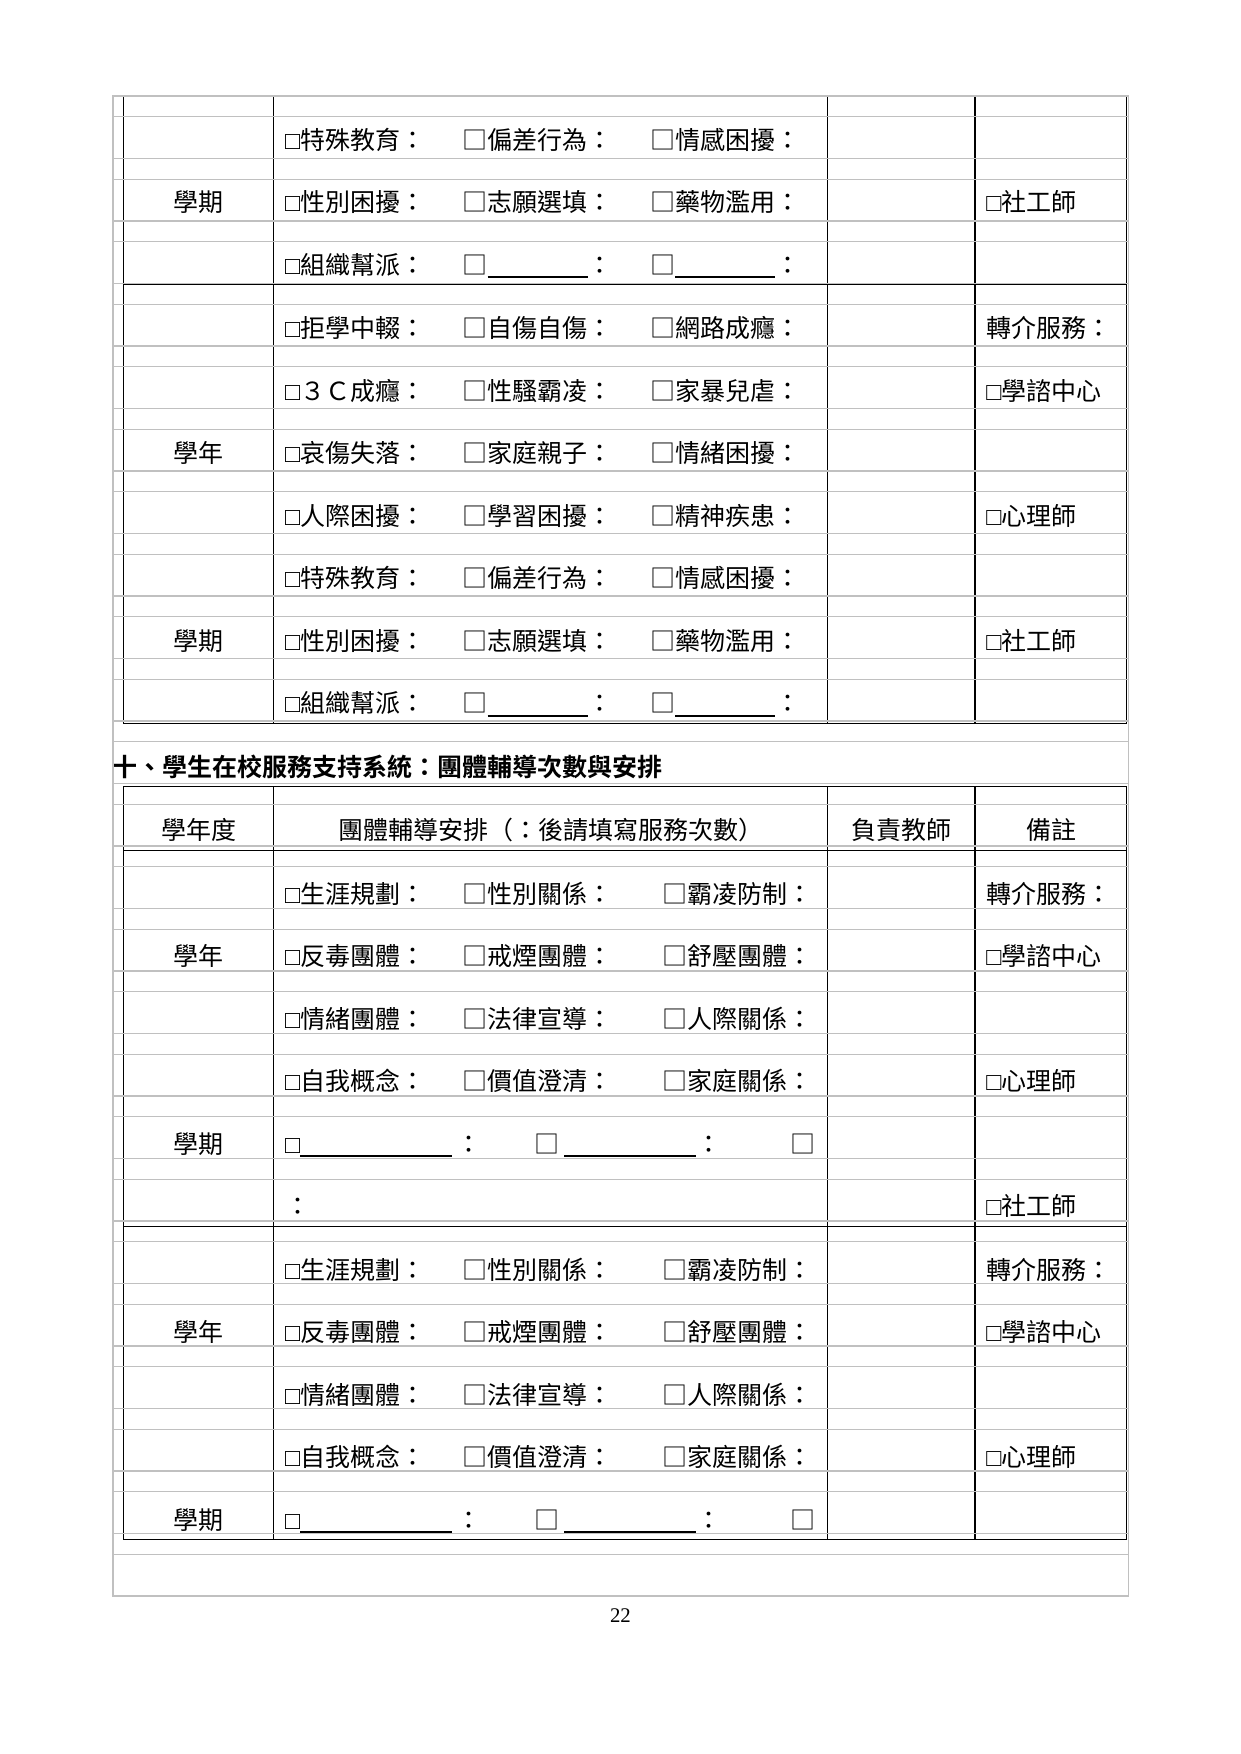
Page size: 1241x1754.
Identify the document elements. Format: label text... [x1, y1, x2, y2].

table_cell [274, 222, 827, 241]
table_cell □學諮中心 [976, 1305, 1126, 1345]
table_cell [828, 1097, 974, 1116]
table_cell [828, 555, 974, 595]
table_cell □反毒團體： □戒煙團體： □舒壓團體： [274, 1305, 827, 1345]
table_cell □哀傷失落： □家庭親子： □情緒困擾： [274, 430, 827, 470]
table_cell □性別困擾： □志願選填： □藥物濫用： [274, 180, 827, 220]
table_cell □特殊教育： □偏差行為： □情感困擾： [274, 117, 827, 158]
table_header [976, 787, 1126, 804]
table_cell [274, 1472, 827, 1491]
table_cell [976, 972, 1126, 991]
table_cell [828, 367, 974, 408]
table_cell [274, 1097, 827, 1116]
table_cell [274, 534, 827, 554]
table_cell [124, 285, 273, 304]
table_cell [976, 555, 1126, 595]
table_cell [976, 285, 1126, 304]
table_cell [274, 97, 827, 116]
table_cell ： [274, 1180, 827, 1220]
table_cell [828, 180, 974, 220]
table_cell 學年 [124, 430, 273, 470]
table_cell 學期 [124, 1117, 273, 1158]
table_cell [124, 659, 273, 679]
table_cell [976, 1534, 1126, 1539]
table_cell [124, 972, 273, 991]
table_cell [124, 472, 273, 491]
table_cell [124, 851, 273, 866]
table_cell □ ： □ ： □ [274, 1492, 827, 1533]
table_cell [828, 1284, 974, 1304]
table_cell [274, 972, 827, 991]
table_cell □組織幫派： □ ： □ ： [274, 242, 827, 283]
table_cell [124, 867, 273, 908]
table_cell □特殊教育： □偏差行為： □情感困擾： [274, 555, 827, 595]
table_header 負責教師 [828, 805, 974, 845]
table_cell [976, 534, 1126, 554]
table_cell [828, 472, 974, 491]
table_cell [828, 1180, 974, 1220]
table_cell 學年 [124, 1305, 273, 1345]
table_cell [274, 851, 827, 866]
table_cell [124, 1534, 273, 1539]
table_cell [124, 1284, 273, 1304]
table_cell [976, 1159, 1126, 1179]
table_cell [976, 1097, 1126, 1116]
table_cell [828, 972, 974, 991]
table_cell [274, 1347, 827, 1366]
table_cell [274, 1034, 827, 1054]
table_cell [124, 597, 273, 616]
table_cell [976, 222, 1126, 241]
text [114, 724, 1128, 741]
table_cell [124, 680, 273, 720]
table_cell [828, 1367, 974, 1408]
table_cell □人際困擾： □學習困擾： □精神疾患： [274, 492, 827, 533]
table_header 學年度 [124, 805, 273, 845]
table_cell [124, 305, 273, 345]
table_cell 學期 [124, 617, 273, 658]
table_cell [828, 409, 974, 429]
table_cell □自我概念： □價值澄清： □家庭關係： [274, 1055, 827, 1095]
table_cell [124, 1472, 273, 1491]
table_cell □自我概念： □價值澄清： □家庭關係： [274, 1430, 827, 1470]
table_cell [274, 1409, 827, 1429]
table_cell [124, 1227, 273, 1241]
table_cell [828, 1242, 974, 1283]
table_cell [124, 909, 273, 929]
table_cell □拒學中輟： □自傷自傷： □網路成癮： [274, 305, 827, 345]
table_cell [274, 659, 827, 679]
table_cell [828, 117, 974, 158]
table_cell [976, 1472, 1126, 1491]
table_cell [274, 1284, 827, 1304]
table_cell [976, 242, 1126, 283]
table_cell [828, 930, 974, 970]
table_cell [976, 409, 1126, 429]
table_cell [828, 1305, 974, 1345]
table_cell [976, 1117, 1126, 1158]
table_cell [976, 430, 1126, 470]
table_cell [124, 1430, 273, 1470]
table_cell 學期 [124, 180, 273, 220]
table_cell [976, 992, 1126, 1033]
table_header 備註 [976, 805, 1126, 845]
table_cell [828, 1347, 974, 1366]
table_cell □學諮中心 [976, 367, 1126, 408]
table_cell [828, 1492, 974, 1533]
table_cell [274, 285, 827, 304]
table_cell [828, 534, 974, 554]
table_cell [274, 159, 827, 179]
table_cell [274, 597, 827, 616]
table_header [828, 787, 974, 804]
table_cell [274, 1227, 827, 1241]
table_cell [124, 1159, 273, 1179]
table_cell [124, 992, 273, 1033]
table_cell □３Ｃ成癮： □性騷霸凌： □家暴兒虐： [274, 367, 827, 408]
table_cell □心理師 [976, 1055, 1126, 1095]
table_cell [124, 555, 273, 595]
table_cell [828, 97, 974, 116]
table_cell [828, 1034, 974, 1054]
table_cell [828, 867, 974, 908]
table_cell □學諮中心 [976, 930, 1126, 970]
table_cell [976, 851, 1126, 866]
table_cell [124, 1180, 273, 1220]
table_cell [976, 680, 1126, 720]
table_cell [124, 242, 273, 283]
table_cell [828, 617, 974, 658]
table_cell [274, 1159, 827, 1179]
table_cell □社工師 [976, 180, 1126, 220]
table_cell [828, 1227, 974, 1241]
table_cell [828, 242, 974, 283]
table_cell [124, 1367, 273, 1408]
table_cell [828, 430, 974, 470]
table_cell [124, 117, 273, 158]
table_cell □組織幫派： □ ： □ ： [274, 680, 827, 720]
table_cell [828, 1055, 974, 1095]
table_cell 轉介服務： [976, 305, 1126, 345]
table_cell [976, 1409, 1126, 1429]
table_cell [124, 1242, 273, 1283]
table_cell [828, 1430, 974, 1470]
table_cell 學年 [124, 930, 273, 970]
table_cell [976, 1284, 1126, 1304]
table_cell [976, 659, 1126, 679]
table_cell [976, 1367, 1126, 1408]
table_cell [828, 992, 974, 1033]
table_cell □生涯規劃： □性別關係： □霸凌防制： [274, 867, 827, 908]
table_cell [124, 1034, 273, 1054]
table_cell [828, 222, 974, 241]
table_cell [976, 1227, 1126, 1241]
table_cell [828, 285, 974, 304]
table_cell [828, 909, 974, 929]
table_cell [124, 159, 273, 179]
table_cell [828, 159, 974, 179]
table_cell □情緒團體： □法律宣導： □人際關係： [274, 992, 827, 1033]
table_cell [976, 1222, 1126, 1226]
table_cell [828, 1222, 974, 1226]
table_cell □社工師 [976, 1180, 1126, 1220]
table_cell [124, 367, 273, 408]
table_cell [976, 1492, 1126, 1533]
table_cell [124, 534, 273, 554]
table_cell [124, 1097, 273, 1116]
table_cell [828, 1159, 974, 1179]
table_cell 轉介服務： [976, 867, 1126, 908]
table_cell [976, 159, 1126, 179]
table_cell [976, 909, 1126, 929]
table_cell [274, 472, 827, 491]
table_cell □心理師 [976, 1430, 1126, 1470]
table_cell 轉介服務： [976, 1242, 1126, 1283]
table_cell [124, 1222, 273, 1226]
table_cell [124, 492, 273, 533]
table_cell [124, 347, 273, 366]
table_cell [274, 1534, 827, 1539]
table_cell [828, 851, 974, 866]
table_cell 學期 [124, 1492, 273, 1533]
table_cell □社工師 [976, 617, 1126, 658]
table_cell [976, 1347, 1126, 1366]
table_cell □心理師 [976, 492, 1126, 533]
table_header [124, 787, 273, 804]
table_cell [274, 1222, 827, 1226]
table_cell [828, 1472, 974, 1491]
table_cell [828, 1534, 974, 1539]
table_cell [124, 409, 273, 429]
table_cell [274, 409, 827, 429]
table_cell [828, 305, 974, 345]
table_cell □反毒團體： □戒煙團體： □舒壓團體： [274, 930, 827, 970]
table_header 團體輔導安排（：後請填寫服務次數） [274, 805, 827, 845]
table_cell [976, 1034, 1126, 1054]
table_cell [828, 659, 974, 679]
table_cell [976, 347, 1126, 366]
table_cell [828, 492, 974, 533]
table_cell [274, 909, 827, 929]
table_cell [124, 97, 273, 116]
table_cell [828, 597, 974, 616]
table_cell [976, 97, 1126, 116]
table_cell [828, 347, 974, 366]
text 十、學生在校服務支持系統：團體輔導次數與安排 [114, 742, 1128, 783]
table_cell [976, 472, 1126, 491]
table_cell [828, 680, 974, 720]
table_cell [124, 1347, 273, 1366]
table_header [274, 787, 827, 804]
table_cell [274, 347, 827, 366]
table_cell [976, 117, 1126, 158]
table_cell [124, 1409, 273, 1429]
table_cell [828, 1409, 974, 1429]
table_cell [976, 597, 1126, 616]
table_cell [828, 1117, 974, 1158]
table_cell [124, 1055, 273, 1095]
table_cell □ ： □ ： □ [274, 1117, 827, 1158]
table_cell □生涯規劃： □性別關係： □霸凌防制： [274, 1242, 827, 1283]
table_cell □性別困擾： □志願選填： □藥物濫用： [274, 617, 827, 658]
table_cell [124, 222, 273, 241]
table_cell □情緒團體： □法律宣導： □人際關係： [274, 1367, 827, 1408]
